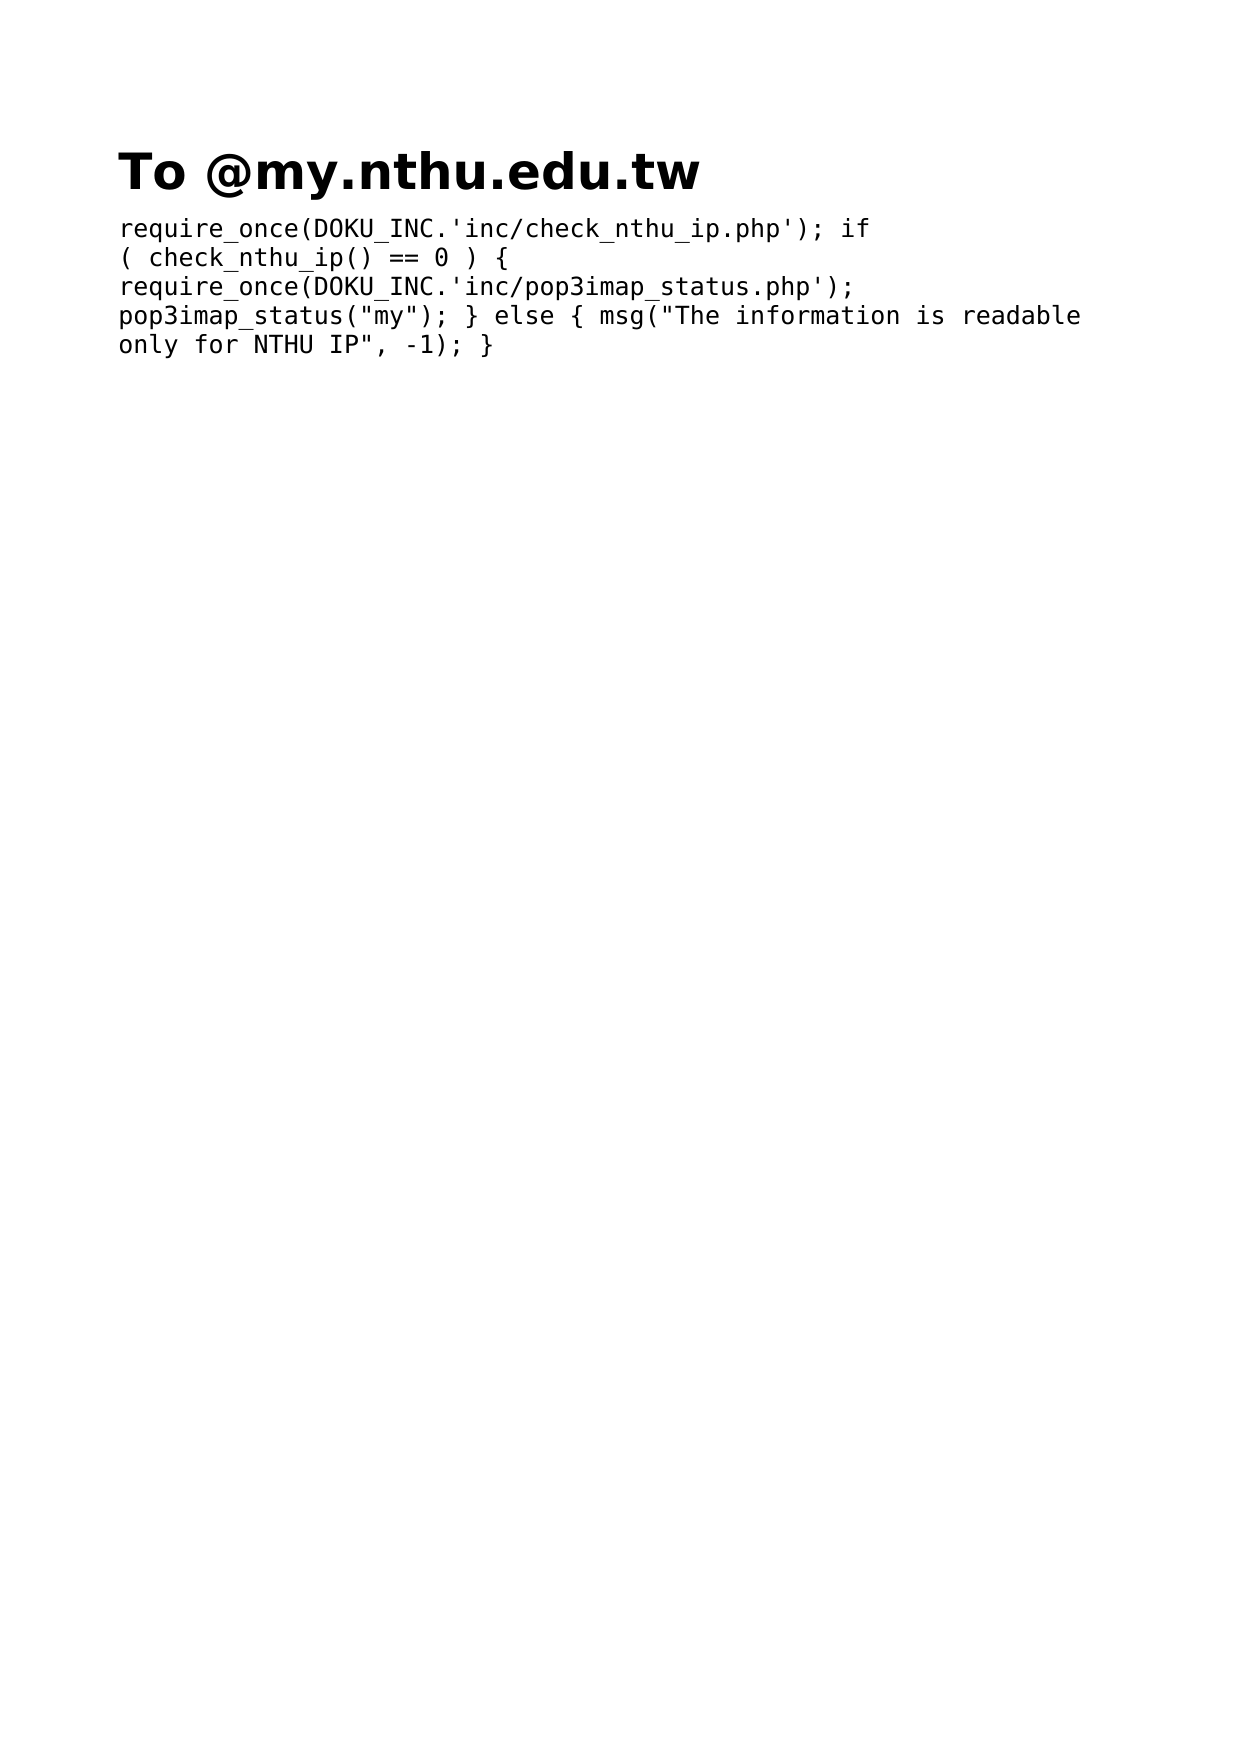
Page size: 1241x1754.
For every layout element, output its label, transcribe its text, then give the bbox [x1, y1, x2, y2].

text require_once(DOKU_INC.'inc/check_nthu_ip.php'); if ( check_nthu_ip() == 0 ) { require_once(DOKU_INC.'inc/pop3imap_status.php'); pop3imap_status("my"); } else { msg("The information is readable only for NTHU IP", -1); } [118, 214, 1122, 360]
subtitle To @my.nthu.edu.tw [118, 143, 1122, 201]
